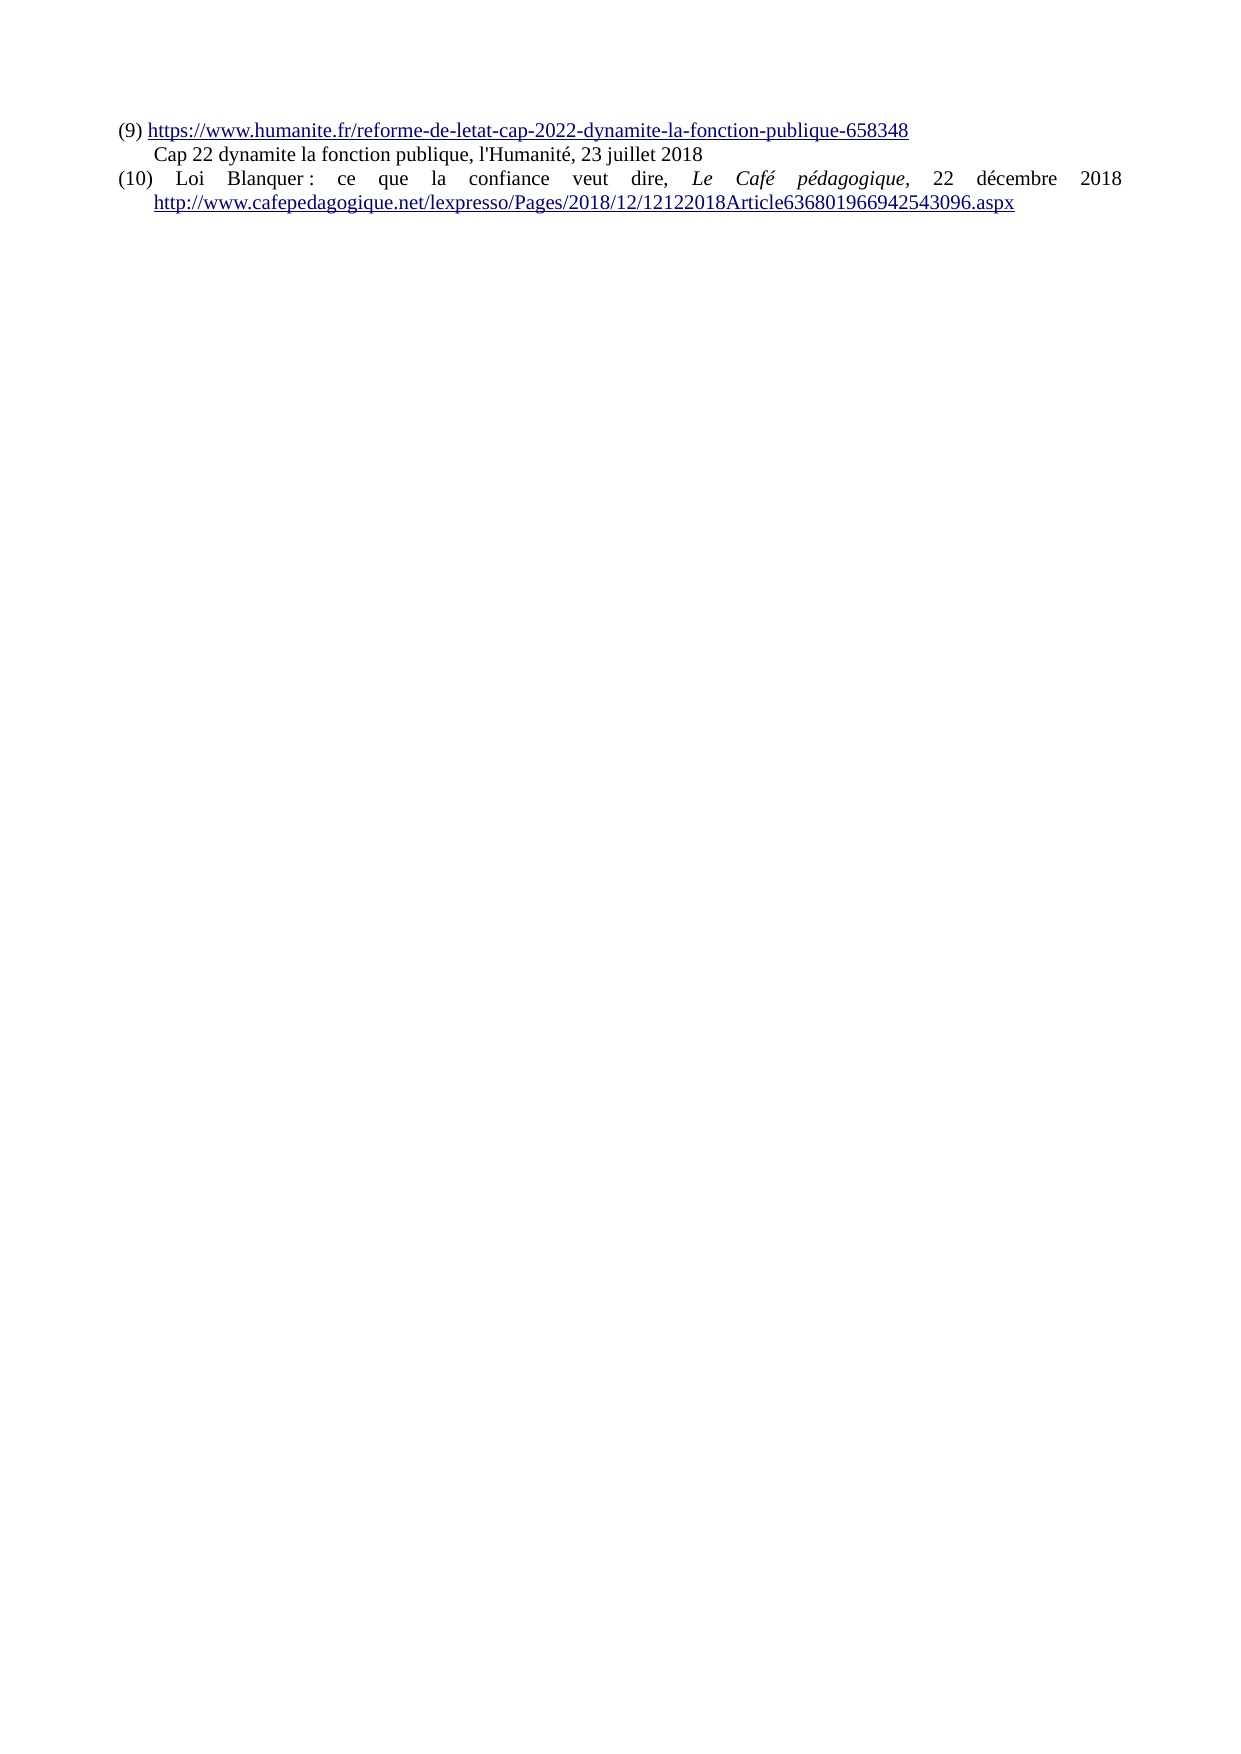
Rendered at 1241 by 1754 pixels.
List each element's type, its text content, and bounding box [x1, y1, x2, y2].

text Cap 22 dynamite la fonction publique, l'Humanité, 23 juillet 2018 [118, 142, 1122, 166]
text (10) Loi Blanquer : ce que la confiance veut dire, Le Café pédagogique, 22 décembre 2018 http://www.cafepedagogique.net/lexpresso/Pages/2018/12/12122018Article636801966942543096.aspx [118, 166, 1122, 214]
text (9) https://www.humanite.fr/reforme-de-letat-cap-2022-dynamite-la-fonction-publique-658348 [118, 118, 1122, 142]
